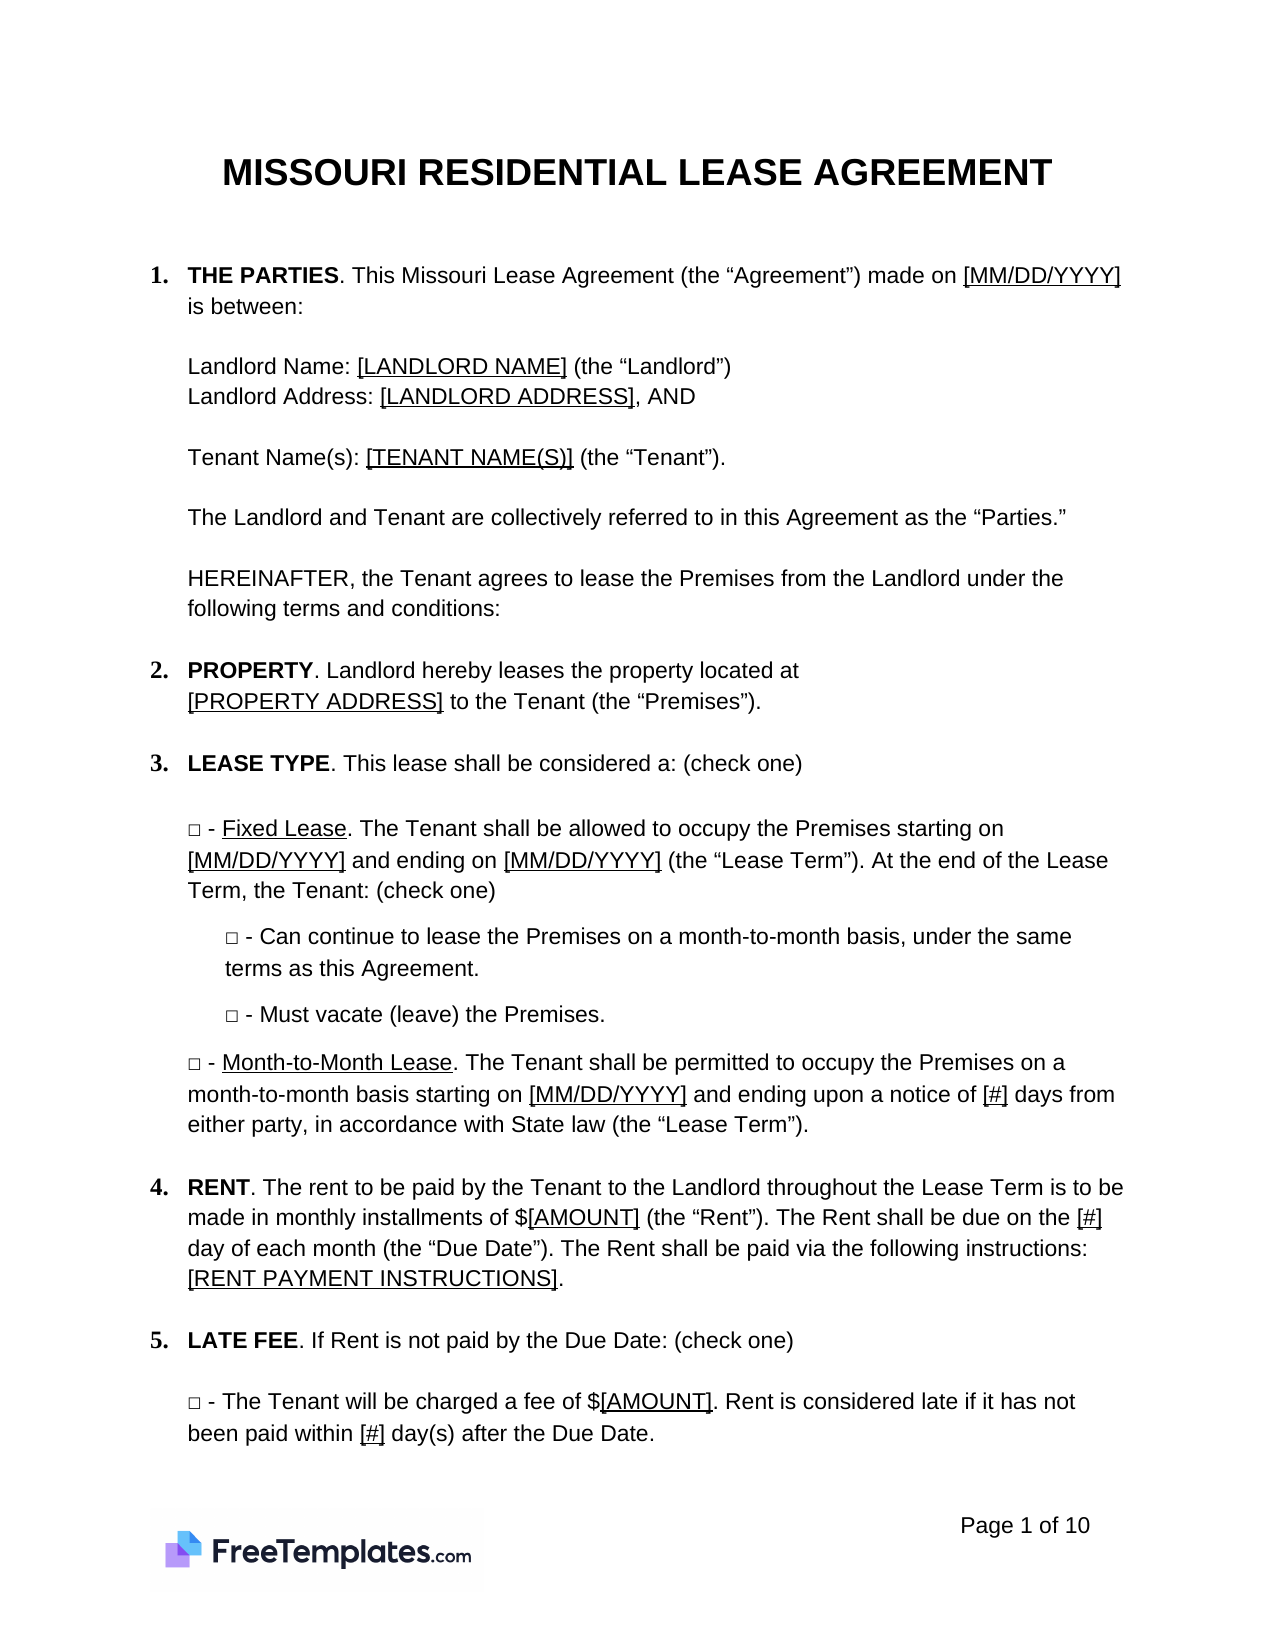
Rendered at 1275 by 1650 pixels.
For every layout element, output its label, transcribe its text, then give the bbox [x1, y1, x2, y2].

list Landlord Name: [LANDLORD NAME] (the “Landlord”) [187, 353, 1125, 379]
list PROPERTY. Landlord hereby leases the property located at [150, 655, 1125, 684]
text ☐ - Can continue to lease the Premises on a month-to-month basis, under the same terms as this Agreement. [225, 920, 1125, 981]
list HEREINAFTER, the Tenant agrees to lease the Premises from the Landlord under the following terms and conditions: [187, 564, 1125, 621]
list Landlord Address: [LANDLORD ADDRESS], AND [187, 383, 1125, 409]
list LATE FEE. If Rent is not paid by the Due Date: (check one) [150, 1325, 1125, 1354]
list ☐ - Month-to-Month Lease. The Tenant shall be permitted to occupy the Premises on a month-to-month basis starting on [MM/DD/YYYY] and ending upon a notice of [#] days from either party, in accordance with State law (the “Lease Term”). [187, 1046, 1125, 1138]
list The Landlord and Tenant are collectively referred to in this Agreement as the “Parties.” [187, 504, 1125, 530]
text ☐ - Fixed Lease. The Tenant shall be allowed to occupy the Premises starting on [MM/DD/YYYY] and ending on [MM/DD/YYYY] (the “Lease Term”). At the end of the Lease Term, the Tenant: (check one) [187, 812, 1125, 903]
list LEASE TYPE. This lease shall be considered a: (check one) [150, 748, 1125, 777]
list Tenant Name(s): [TENANT NAME(S)] (the “Tenant”). [187, 444, 1125, 470]
list [PROPERTY ADDRESS] to the Tenant (the “Premises”). [187, 688, 1125, 714]
text ☐ - Must vacate (leave) the Premises. [225, 998, 1125, 1029]
text MISSOURI RESIDENTIAL LEASE AGREEMENT [150, 150, 1125, 193]
list ☐ - The Tenant will be charged a fee of $[AMOUNT]. Rent is considered late if it has not been paid within [#] day(s) after the Due Date. [187, 1384, 1125, 1446]
list THE PARTIES. This Missouri Lease Agreement (the “Agreement”) made on [MM/DD/YYYY] is between: [150, 260, 1125, 319]
list RENT. The rent to be paid by the Tenant to the Landlord throughout the Lease Term is to be made in monthly installments of $[AMOUNT] (the “Rent”). The Rent shall be due on the [#] day of each month (the “Due Date”). The Rent shall be paid via the following instructions: [RENT PAYMENT INSTRUCTIONS]. [150, 1172, 1125, 1291]
